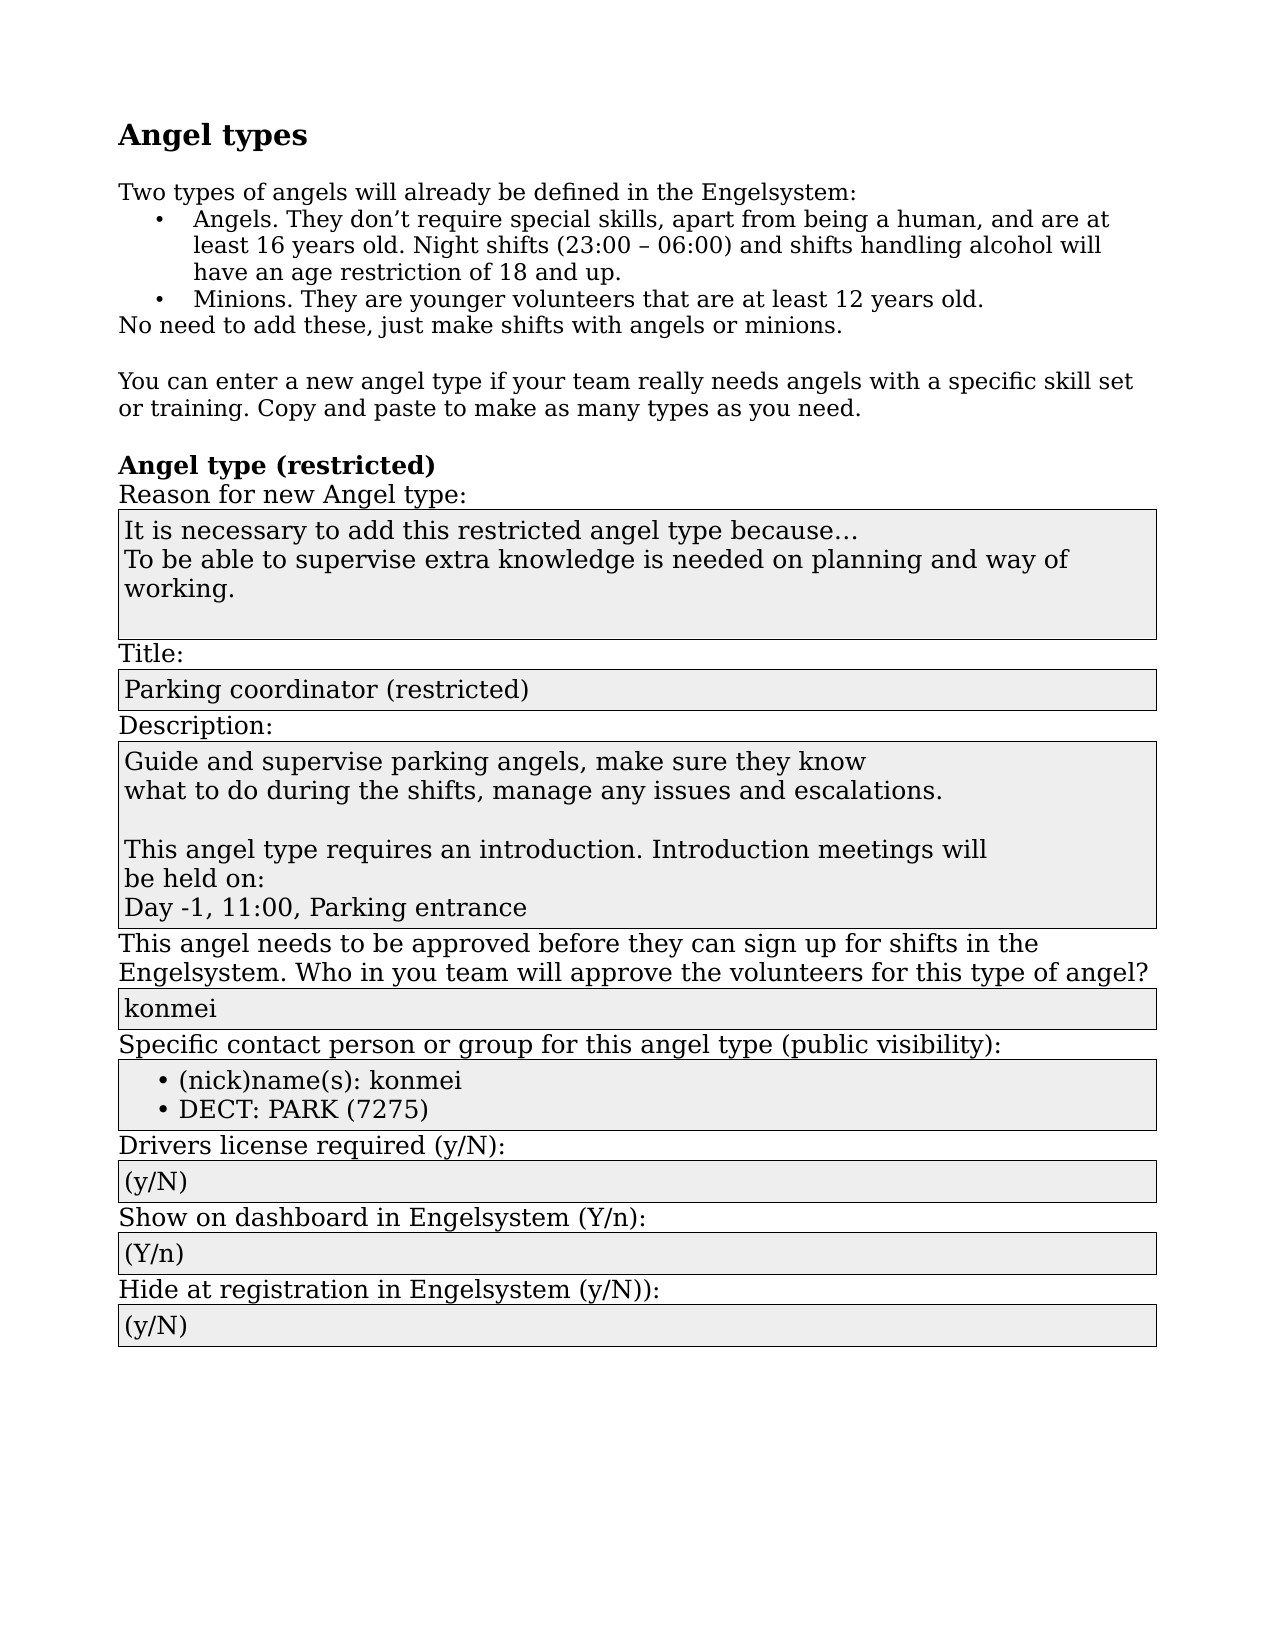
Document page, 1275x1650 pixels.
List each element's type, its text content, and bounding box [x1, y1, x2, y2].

text Specific contact person or group for this angel type (public visibility): [118, 1030, 1157, 1059]
text Show on dashboard in Engelsystem (Y/n): [118, 1203, 1157, 1232]
table_header • (nick)name(s): konmei • DECT: PARK (7275) [119, 1060, 1156, 1130]
list Minions. They are younger volunteers that are at least 12 years old. [156, 286, 1157, 312]
text Drivers license required (y/N): [118, 1131, 1157, 1160]
text Title: [118, 640, 1157, 669]
table_header It is necessary to add this restricted angel type because… To be able to supervise extra knowledge is needed on planning and way of working. [119, 510, 1156, 638]
text Two types of angels will already be defined in the Engelsystem: [118, 179, 1157, 206]
text This angel needs to be approved before they can sign up for shifts in the Engelsystem. Who in you team will approve the volunteers for this type of angel? [118, 929, 1157, 987]
list Angels. They don’t require special skills, apart from being a human, and are at least 16 years old. Night shifts (23:00 – 06:00) and shifts handling alcohol will have an age restriction of 18 and up. [156, 206, 1157, 286]
text You can enter a new angel type if your team really needs angels with a specific skill set or training. Copy and paste to make as many types as you need. [118, 368, 1157, 422]
text Angel type (restricted) [118, 451, 1157, 480]
table_header (y/N) [119, 1161, 1156, 1202]
text No need to add these, just make shifts with angels or minions. [118, 312, 1157, 339]
table_header konmei [119, 989, 1156, 1029]
text Description: [118, 711, 1157, 741]
text Reason for new Angel type: [118, 480, 1157, 509]
text Angel types [118, 118, 1157, 152]
table_header Parking coordinator (restricted) [119, 670, 1156, 710]
table_header (y/N) [119, 1305, 1156, 1346]
table_header Guide and supervise parking angels, make sure they know what to do during the shifts, manage any issues and escalations. This angel type requires an introduction. Introduction meetings will be held on: Day -1, 11:00, Parking entrance [119, 742, 1156, 928]
text Hide at registration in Engelsystem (y/N)): [118, 1275, 1157, 1304]
table_header (Y/n) [119, 1233, 1156, 1274]
